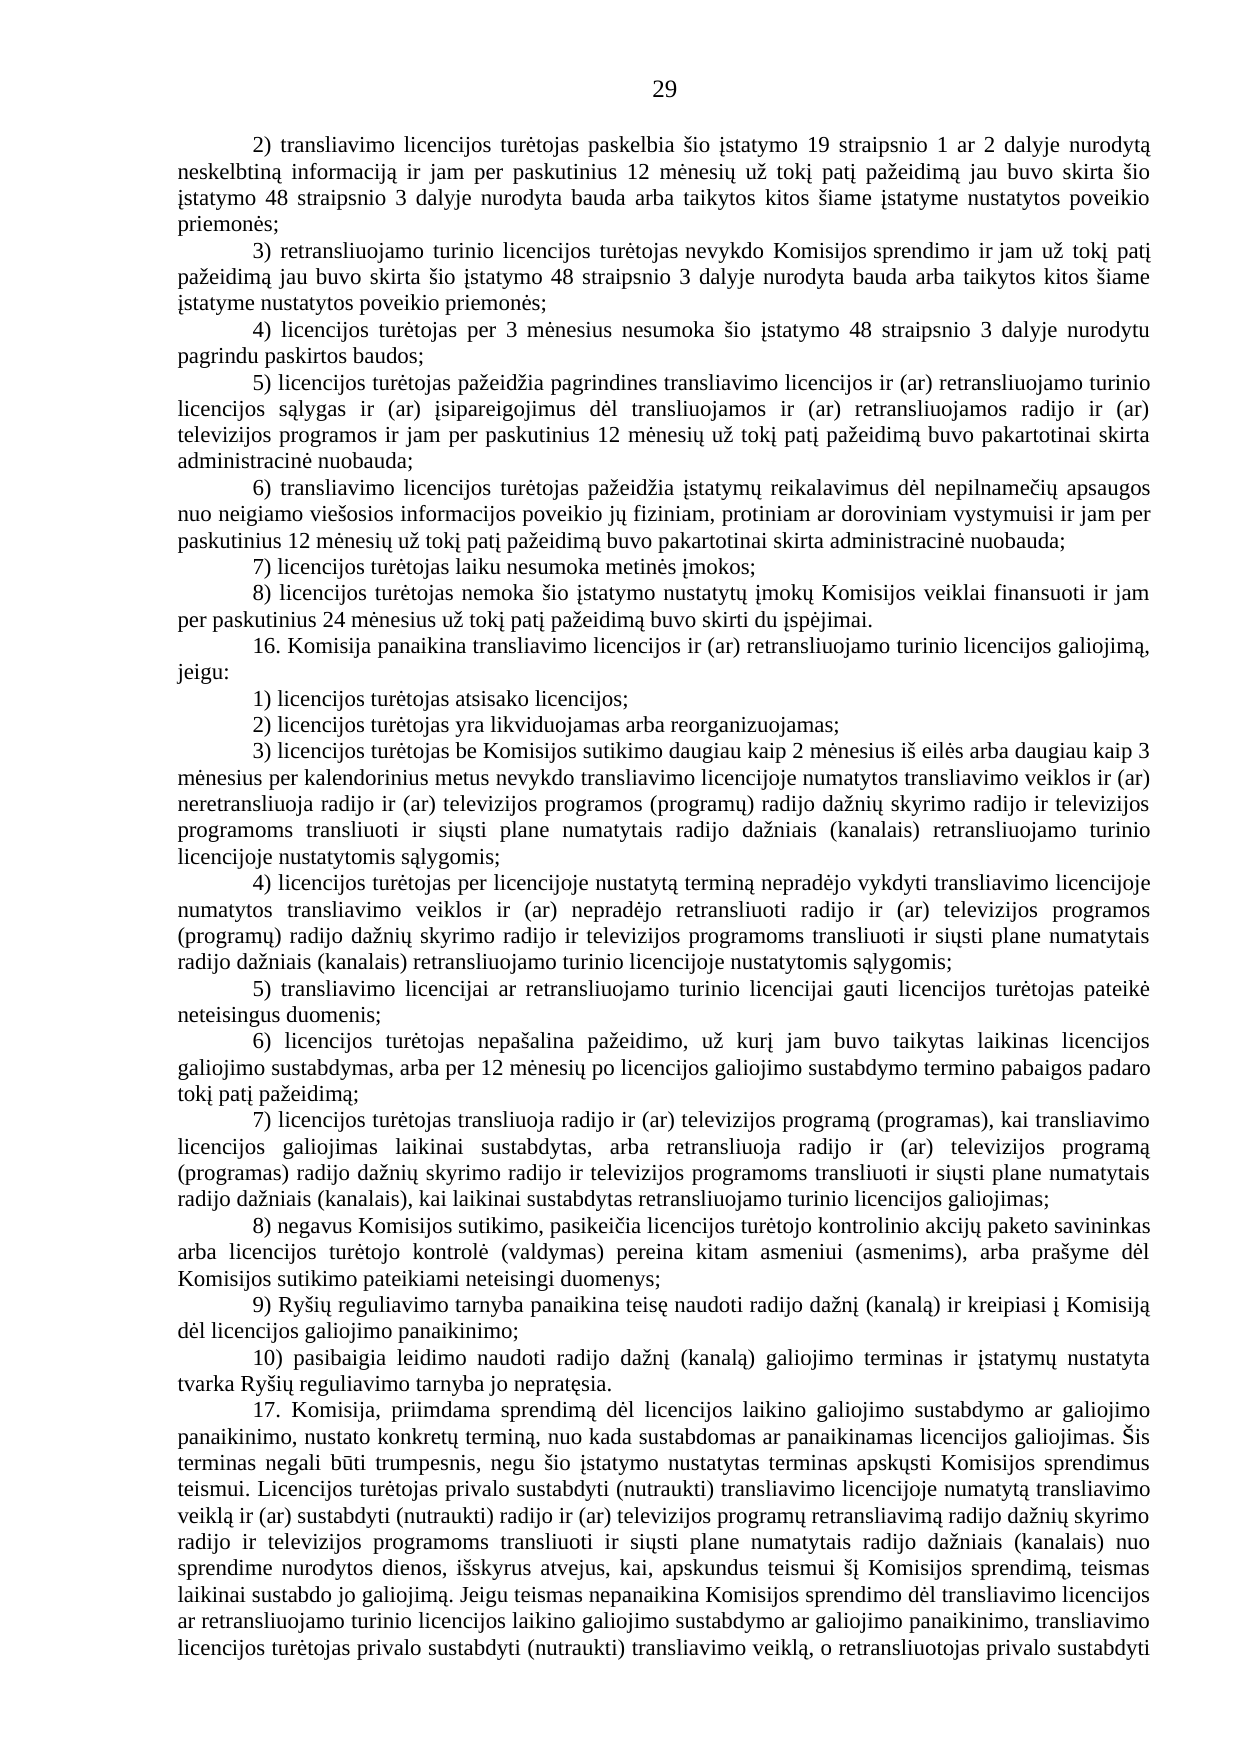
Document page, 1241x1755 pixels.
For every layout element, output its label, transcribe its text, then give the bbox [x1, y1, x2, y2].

text 3) licencijos turėtojas be Komisijos sutikimo daugiau kaip 2 mėnesius iš eilės arba daugiau kaip 3 mėnesius per kalendorinius metus nevykdo transliavimo licencijoje numatytos transliavimo veiklos ir (ar) neretransliuoja radijo ir (ar) televizijos programos (programų) radijo dažnių skyrimo radijo ir televizijos programoms transliuoti ir siųsti plane numatytais radijo dažniais (kanalais) retransliuojamo turinio licencijoje nustatytomis sąlygomis; [177, 737, 1152, 869]
text 2) transliavimo licencijos turėtojas paskelbia šio įstatymo 19 straipsnio 1 ar 2 dalyje nurodytą neskelbtiną informaciją ir jam per paskutinius 12 mėnesių už tokį patį pažeidimą jau buvo skirta šio įstatymo 48 straipsnio 3 dalyje nurodyta bauda arba taikytos kitos šiame įstatyme nustatytos poveikio priemonės; [177, 131, 1152, 237]
text 1) licencijos turėtojas atsisako licencijos; [177, 685, 1152, 711]
text 6) licencijos turėtojas nepašalina pažeidimo, už kurį jam buvo taikytas laikinas licencijos galiojimo sustabdymas, arba per 12 mėnesių po licencijos galiojimo sustabdymo termino pabaigos padaro tokį patį pažeidimą; [177, 1027, 1152, 1106]
text 7) licencijos turėtojas transliuoja radijo ir (ar) televizijos programą (programas), kai transliavimo licencijos galiojimas laikinai sustabdytas, arba retransliuoja radijo ir (ar) televizijos programą (programas) radijo dažnių skyrimo radijo ir televizijos programoms transliuoti ir siųsti plane numatytais radijo dažniais (kanalais), kai laikinai sustabdytas retransliuojamo turinio licencijos galiojimas; [177, 1106, 1152, 1212]
text 8) licencijos turėtojas nemoka šio įstatymo nustatytų įmokų Komisijos veiklai finansuoti ir jam per paskutinius 24 mėnesius už tokį patį pažeidimą buvo skirti du įspėjimai. [177, 579, 1152, 632]
text 17. Komisija, priimdama sprendimą dėl licencijos laikino galiojimo sustabdymo ar galiojimo panaikinimo, nustato konkretų terminą, nuo kada sustabdomas ar panaikinamas licencijos galiojimas. Šis terminas negali būti trumpesnis, negu šio įstatymo nustatytas terminas apskųsti Komisijos sprendimus teismui. Licencijos turėtojas privalo sustabdyti (nutraukti) transliavimo licencijoje numatytą transliavimo veiklą ir (ar) sustabdyti (nutraukti) radijo ir (ar) televizijos programų retransliavimą radijo dažnių skyrimo radijo ir televizijos programoms transliuoti ir siųsti plane numatytais radijo dažniais (kanalais) nuo sprendime nurodytos dienos, išskyrus atvejus, kai, apskundus teismui šį Komisijos sprendimą, teismas laikinai sustabdo jo galiojimą. Jeigu teismas nepanaikina Komisijos sprendimo dėl transliavimo licencijos ar retransliuojamo turinio licencijos laikino galiojimo sustabdymo ar galiojimo panaikinimo, transliavimo licencijos turėtojas privalo sustabdyti (nutraukti) transliavimo veiklą, o retransliuotojas privalo sustabdyti [177, 1396, 1152, 1660]
text 6) transliavimo licencijos turėtojas pažeidžia įstatymų reikalavimus dėl nepilnamečių apsaugos nuo neigiamo viešosios informacijos poveikio jų fiziniam, protiniam ar doroviniam vystymuisi ir jam per paskutinius 12 mėnesių už tokį patį pažeidimą buvo pakartotinai skirta administracinė nuobauda; [177, 474, 1152, 553]
text 4) licencijos turėtojas per 3 mėnesius nesumoka šio įstatymo 48 straipsnio 3 dalyje nurodytu pagrindu paskirtos baudos; [177, 316, 1152, 368]
text 9) Ryšių reguliavimo tarnyba panaikina teisę naudoti radijo dažnį (kanalą) ir kreipiasi į Komisiją dėl licencijos galiojimo panaikinimo; [177, 1291, 1152, 1344]
text 5) licencijos turėtojas pažeidžia pagrindines transliavimo licencijos ir (ar) retransliuojamo turinio licencijos sąlygas ir (ar) įsipareigojimus dėl transliuojamos ir (ar) retransliuojamos radijo ir (ar) televizijos programos ir jam per paskutinius 12 mėnesių už tokį patį pažeidimą buvo pakartotinai skirta administracinė nuobauda; [177, 368, 1152, 474]
text 7) licencijos turėtojas laiku nesumoka metinės įmokos; [177, 553, 1152, 579]
text 2) licencijos turėtojas yra likviduojamas arba reorganizuojamas; [177, 711, 1152, 737]
text 8) negavus Komisijos sutikimo, pasikeičia licencijos turėtojo kontrolinio akcijų paketo savininkas arba licencijos turėtojo kontrolė (valdymas) pereina kitam asmeniui (asmenims), arba prašyme dėl Komisijos sutikimo pateikiami neteisingi duomenys; [177, 1212, 1152, 1291]
text 4) licencijos turėtojas per licencijoje nustatytą terminą nepradėjo vykdyti transliavimo licencijoje numatytos transliavimo veiklos ir (ar) nepradėjo retransliuoti radijo ir (ar) televizijos programos (programų) radijo dažnių skyrimo radijo ir televizijos programoms transliuoti ir siųsti plane numatytais radijo dažniais (kanalais) retransliuojamo turinio licencijoje nustatytomis sąlygomis; [177, 869, 1152, 975]
text 10) pasibaigia leidimo naudoti radijo dažnį (kanalą) galiojimo terminas ir įstatymų nustatyta tvarka Ryšių reguliavimo tarnyba jo nepratęsia. [177, 1344, 1152, 1396]
text 16. Komisija panaikina transliavimo licencijos ir (ar) retransliuojamo turinio licencijos galiojimą, jeigu: [177, 632, 1152, 685]
text 5) transliavimo licencijai ar retransliuojamo turinio licencijai gauti licencijos turėtojas pateikė neteisingus duomenis; [177, 975, 1152, 1027]
text 3) retransliuojamo turinio licencijos turėtojas nevykdo Komisijos sprendimo ir jam už tokį patį pažeidimą jau buvo skirta šio įstatymo 48 straipsnio 3 dalyje nurodyta bauda arba taikytos kitos šiame įstatyme nustatytos poveikio priemonės; [177, 237, 1152, 316]
